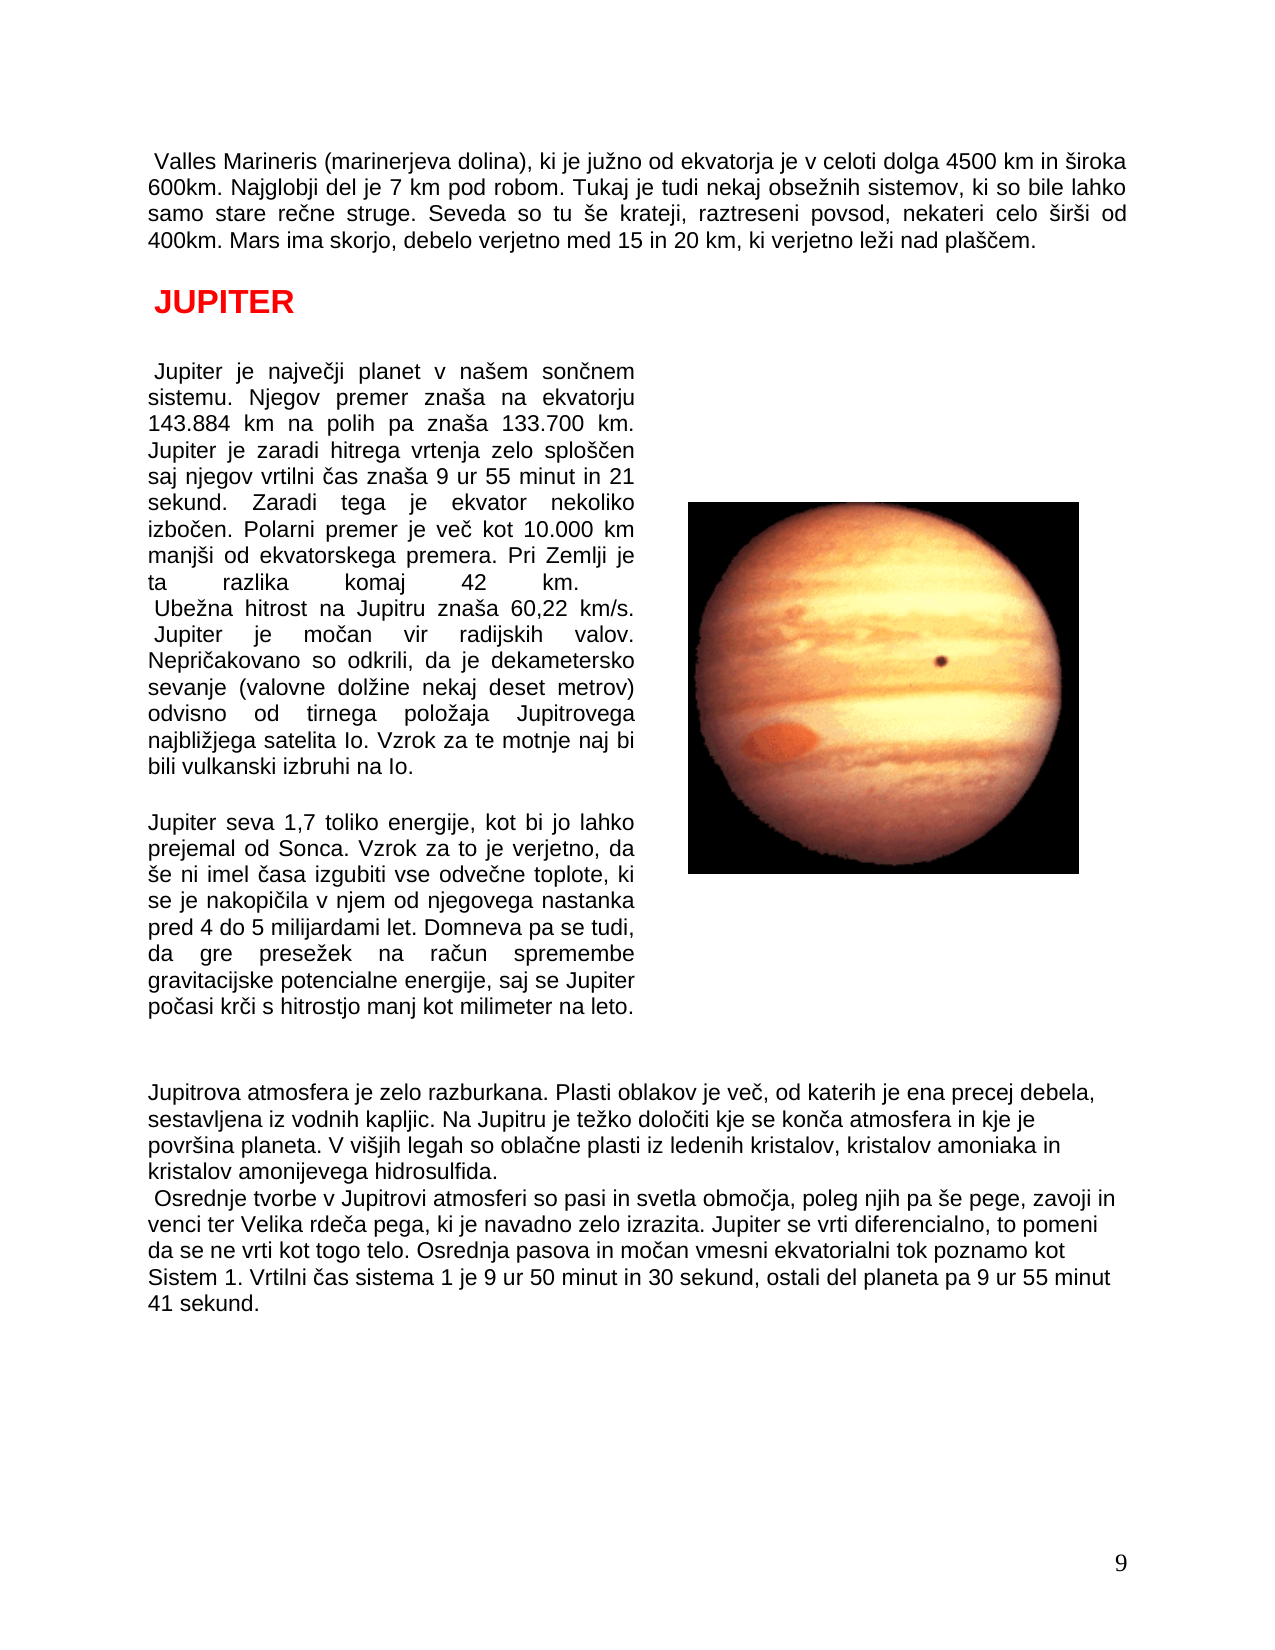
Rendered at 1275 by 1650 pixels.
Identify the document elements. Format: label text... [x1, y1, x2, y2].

table_header [637, 327, 687, 1050]
table_header [687, 327, 1084, 1050]
text Jupitrova atmosfera je zelo razburkana. Plasti oblakov je več, od katerih je ena precej debela, sestavljena iz vodnih kapljic. Na Jupitru je težko določiti kje se konča atmosfera in kje je površina planeta. V višjih legah so oblačne plasti iz ledenih kristalov, kristalov amoniaka in kristalov amonijevega hidrosulfida. Osrednje tvorbe v Jupitrovi atmosferi so pasi in svetla območja, poleg njih pa še pege, zavoji in venci ter Velika rdeča pega, ki je navadno zelo izrazita. Jupiter se vrti diferencialno, to pomeni da se ne vrti kot togo telo. Osrednja pasova in močan vmesni ekvatorialni tok poznamo kot Sistem 1. Vrtilni čas sistema 1 je 9 ur 50 minut in 30 sekund, ostali del planeta pa 9 ur 55 minut 41 sekund. [148, 1079, 1127, 1316]
table_header Jupiter je največji planet v našem sončnem sistemu. Njegov premer znaša na ekvatorju 143.884 km na polih pa znaša 133.700 km. Jupiter je zaradi hitrega vrtenja zelo sploščen saj njegov vrtilni čas znaša 9 ur 55 minut in 21 sekund. Zaradi tega je ekvator nekoliko izbočen. Polarni premer je več kot 10.000 km manjši od ekvatorskega premera. Pri Zemlji je ta razlika komaj 42 km. Ubežna hitrost na Jupitru znaša 60,22 km/s. Jupiter je močan vir radijskih valov. Nepričakovano so odkrili, da je dekametersko sevanje (valovne dolžine nekaj deset metrov) odvisno od tirnega položaja Jupitrovega najbližjega satelita Io. Vzrok za te motnje naj bi bili vulkanski izbruhi na Io. Jupiter seva 1,7 toliko energije, kot bi jo lahko prejemal od Sonca. Vzrok za to je verjetno, da še ni imel časa izgubiti vse odvečne toplote, ki se je nakopičila v njem od njegovega nastanka pred 4 do 5 milijardami let. Domneva pa se tudi, da gre presežek na račun spremembe gravitacijske potencialne energije, saj se Jupiter počasi krči s hitrostjo manj kot milimeter na leto. [146, 327, 637, 1050]
text Valles Marineris (marinerjeva dolina), ki je južno od ekvatorja je v celoti dolga 4500 km in široka 600km. Najglobji del je 7 km pod robom. Tukaj je tudi nekaj obsežnih sistemov, ki so bile lahko samo stare rečne struge. Seveda so tu še krateji, raztreseni povsod, nekateri celo širši od 400km. Mars ima skorjo, debelo verjetno med 15 in 20 km, ki verjetno leži nad plaščem. [148, 148, 1127, 253]
picture [688, 502, 1079, 874]
subtitle JUPITER [148, 282, 1127, 321]
table_header [1084, 327, 1135, 1050]
